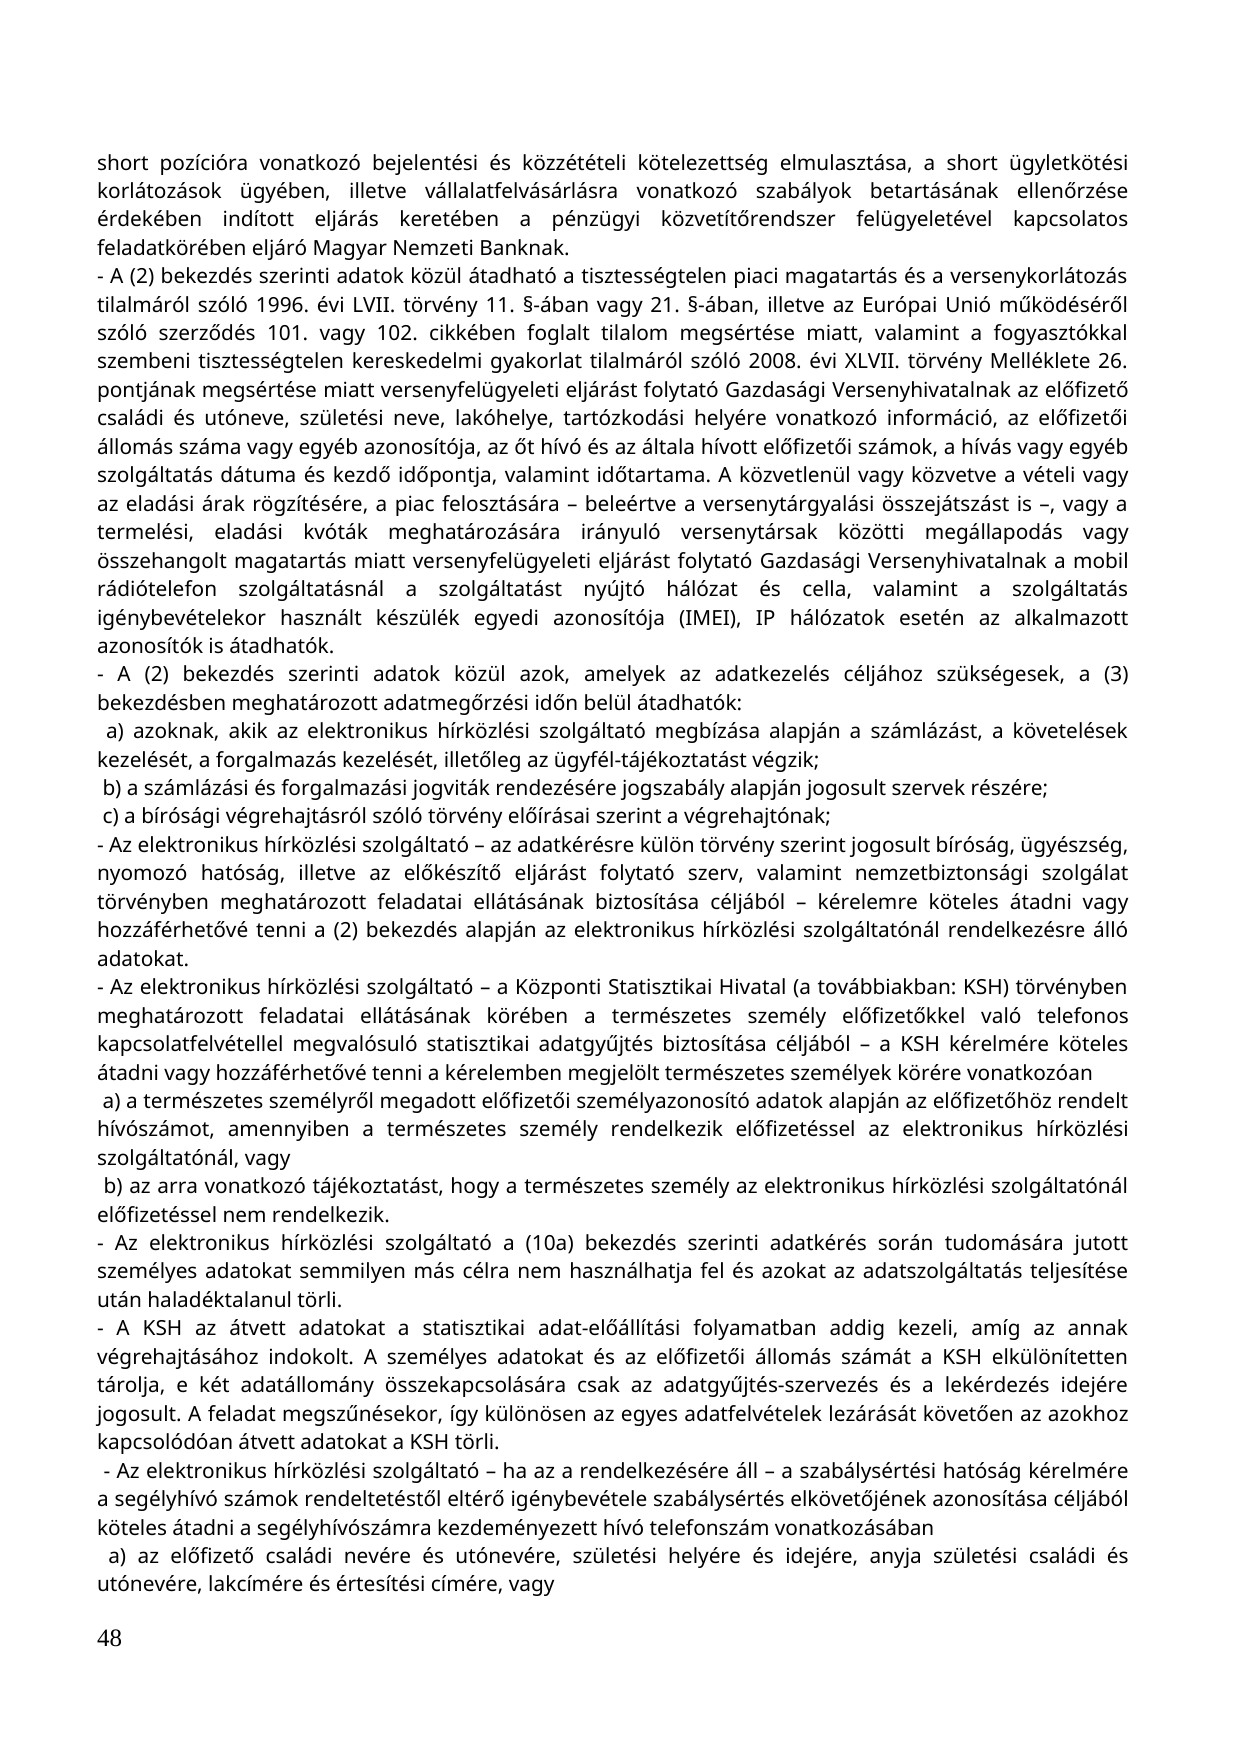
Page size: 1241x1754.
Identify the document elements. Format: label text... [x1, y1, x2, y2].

text - Az elektronikus hírközlési szolgáltató – az adatkérésre külön törvény szerint jogosult bíróság, ügyészség, nyomozó hatóság, illetve az előkészítő eljárást folytató szerv, valamint nemzetbiztonsági szolgálat törvényben meghatározott feladatai ellátásának biztosítása céljából – kérelemre köteles átadni vagy hozzáférhetővé tenni a (2) bekezdés alapján az elektronikus hírközlési szolgáltatónál rendelkezésre álló adatokat. [97, 830, 1130, 972]
text c) a bírósági végrehajtásról szóló törvény előírásai szerint a végrehajtónak; [97, 802, 1130, 830]
text b) a számlázási és forgalmazási jogviták rendezésére jogszabály alapján jogosult szervek részére; [97, 773, 1130, 802]
text - A (2) bekezdés szerinti adatok közül átadható a tisztességtelen piaci magatartás és a versenykorlátozás tilalmáról szóló 1996. évi LVII. törvény 11. §-ában vagy 21. §-ában, illetve az Európai Unió működéséről szóló szerződés 101. vagy 102. cikkében foglalt tilalom megsértése miatt, valamint a fogyasztókkal szembeni tisztességtelen kereskedelmi gyakorlat tilalmáról szóló 2008. évi XLVII. törvény Melléklete 26. pontjának megsértése miatt versenyfelügyeleti eljárást folytató Gazdasági Versenyhivatalnak az előfizető családi és utóneve, születési neve, lakóhelye, tartózkodási helyére vonatkozó információ, az előfizetői állomás száma vagy egyéb azonosítója, az őt hívó és az általa hívott előfizetői számok, a hívás vagy egyéb szolgáltatás dátuma és kezdő időpontja, valamint időtartama. A közvetlenül vagy közvetve a vételi vagy az eladási árak rögzítésére, a piac felosztására – beleértve a versenytárgyalási összejátszást is –, vagy a termelési, eladási kvóták meghatározására irányuló versenytársak közötti megállapodás vagy összehangolt magatartás miatt versenyfelügyeleti eljárást folytató Gazdasági Versenyhivatalnak a mobil rádiótelefon szolgáltatásnál a szolgáltatást nyújtó hálózat és cella, valamint a szolgáltatás igénybevételekor használt készülék egyedi azonosítója (IMEI), IP hálózatok esetén az alkalmazott azonosítók is átadhatók. [97, 261, 1130, 659]
text b) az arra vonatkozó tájékoztatást, hogy a természetes személy az elektronikus hírközlési szolgáltatónál előfizetéssel nem rendelkezik. [97, 1171, 1130, 1228]
text short pozícióra vonatkozó bejelentési és közzétételi kötelezettség elmulasztása, a short ügyletkötési korlátozások ügyében, illetve vállalatfelvásárlásra vonatkozó szabályok betartásának ellenőrzése érdekében indított eljárás keretében a pénzügyi közvetítőrendszer felügyeletével kapcsolatos feladatkörében eljáró Magyar Nemzeti Banknak. [97, 148, 1130, 261]
text a) az előfizető családi nevére és utónevére, születési helyére és idejére, anyja születési családi és utónevére, lakcímére és értesítési címére, vagy [97, 1541, 1130, 1598]
text - Az elektronikus hírközlési szolgáltató – ha az a rendelkezésére áll – a szabálysértési hatóság kérelmére a segélyhívó számok rendeltetéstől eltérő igénybevétele szabálysértés elkövetőjének azonosítása céljából köteles átadni a segélyhívószámra kezdeményezett hívó telefonszám vonatkozásában [97, 1456, 1130, 1541]
text - Az elektronikus hírközlési szolgáltató a (10a) bekezdés szerinti adatkérés során tudomására jutott személyes adatokat semmilyen más célra nem használhatja fel és azokat az adatszolgáltatás teljesítése után haladéktalanul törli. [97, 1228, 1130, 1313]
text - A (2) bekezdés szerinti adatok közül azok, amelyek az adatkezelés céljához szükségesek, a (3) bekezdésben meghatározott adatmegőrzési időn belül átadhatók: [97, 659, 1130, 716]
text - Az elektronikus hírközlési szolgáltató – a Központi Statisztikai Hivatal (a továbbiakban: KSH) törvényben meghatározott feladatai ellátásának körében a természetes személy előfizetőkkel való telefonos kapcsolatfelvétellel megvalósuló statisztikai adatgyűjtés biztosítása céljából – a KSH kérelmére köteles átadni vagy hozzáférhetővé tenni a kérelemben megjelölt természetes személyek körére vonatkozóan [97, 972, 1130, 1086]
text a) azoknak, akik az elektronikus hírközlési szolgáltató megbízása alapján a számlázást, a követelések kezelését, a forgalmazás kezelését, illetőleg az ügyfél-tájékoztatást végzik; [97, 716, 1130, 773]
text - A KSH az átvett adatokat a statisztikai adat-előállítási folyamatban addig kezeli, amíg az annak végrehajtásához indokolt. A személyes adatokat és az előfizetői állomás számát a KSH elkülönítetten tárolja, e két adatállomány összekapcsolására csak az adatgyűjtés-szervezés és a lekérdezés idejére jogosult. A feladat megszűnésekor, így különösen az egyes adatfelvételek lezárását követően az azokhoz kapcsolódóan átvett adatokat a KSH törli. [97, 1313, 1130, 1456]
text a) a természetes személyről megadott előfizetői személyazonosító adatok alapján az előfizetőhöz rendelt hívószámot, amennyiben a természetes személy rendelkezik előfizetéssel az elektronikus hírközlési szolgáltatónál, vagy [97, 1086, 1130, 1171]
